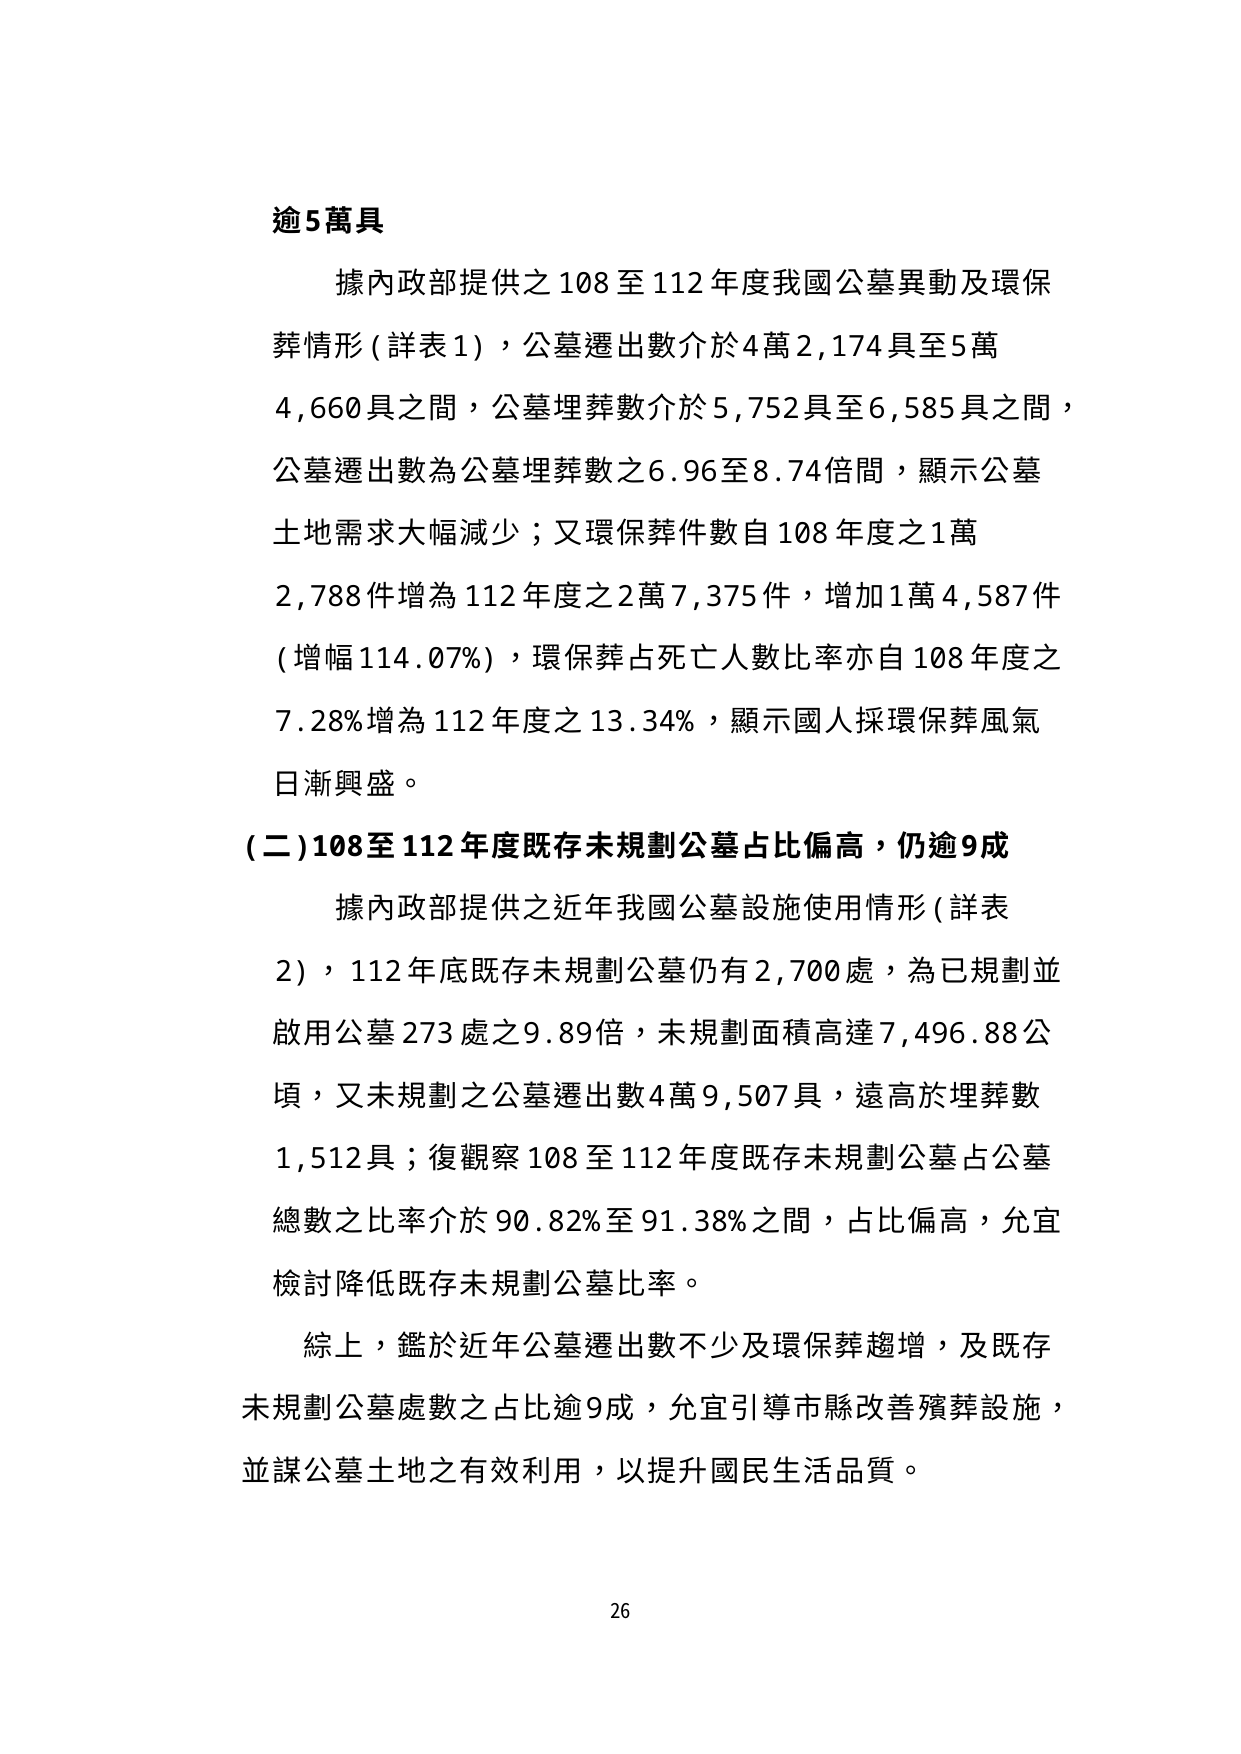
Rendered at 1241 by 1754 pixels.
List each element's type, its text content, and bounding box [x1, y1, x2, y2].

text 逾5萬具 [236, 177, 1063, 240]
text 綜上，鑑於近年公墓遷出數不少及環保葬趨增，及既存未規劃公墓處數之占比逾9成，允宜引導市縣改善殯葬設施，並謀公墓土地之有效利用，以提升國民生活品質。 [236, 1302, 1063, 1490]
text (二)108至112年度既存未規劃公墓占比偏高，仍逾9成 [236, 802, 1063, 865]
text 據內政部提供之108至112年度我國公墓異動及環保葬情形(詳表1)，公墓遷出數介於4萬2,174具至5萬4,660具之間，公墓埋葬數介於5,752具至6,585具之間，公墓遷出數為公墓埋葬數之6.96至8.74倍間，顯示公墓土地需求大幅減少；又環保葬件數自108年度之1萬2,788件增為112年度之2萬7,375件，增加1萬4,587件(增幅114.07%)，環保葬占死亡人數比率亦自108年度之7.28%增為112年度之13.34%，顯示國人採環保葬風氣日漸興盛。 [266, 240, 1063, 802]
text 據內政部提供之近年我國公墓設施使用情形(詳表2)，112年底既存未規劃公墓仍有2,700處，為已規劃並啟用公墓273處之9.89倍，未規劃面積高達7,496.88公頃，又未規劃之公墓遷出數4萬9,507具，遠高於埋葬數1,512具；復觀察108至112年度既存未規劃公墓占公墓總數之比率介於90.82%至91.38%之間，占比偏高，允宜檢討降低既存未規劃公墓比率。 [266, 865, 1063, 1302]
